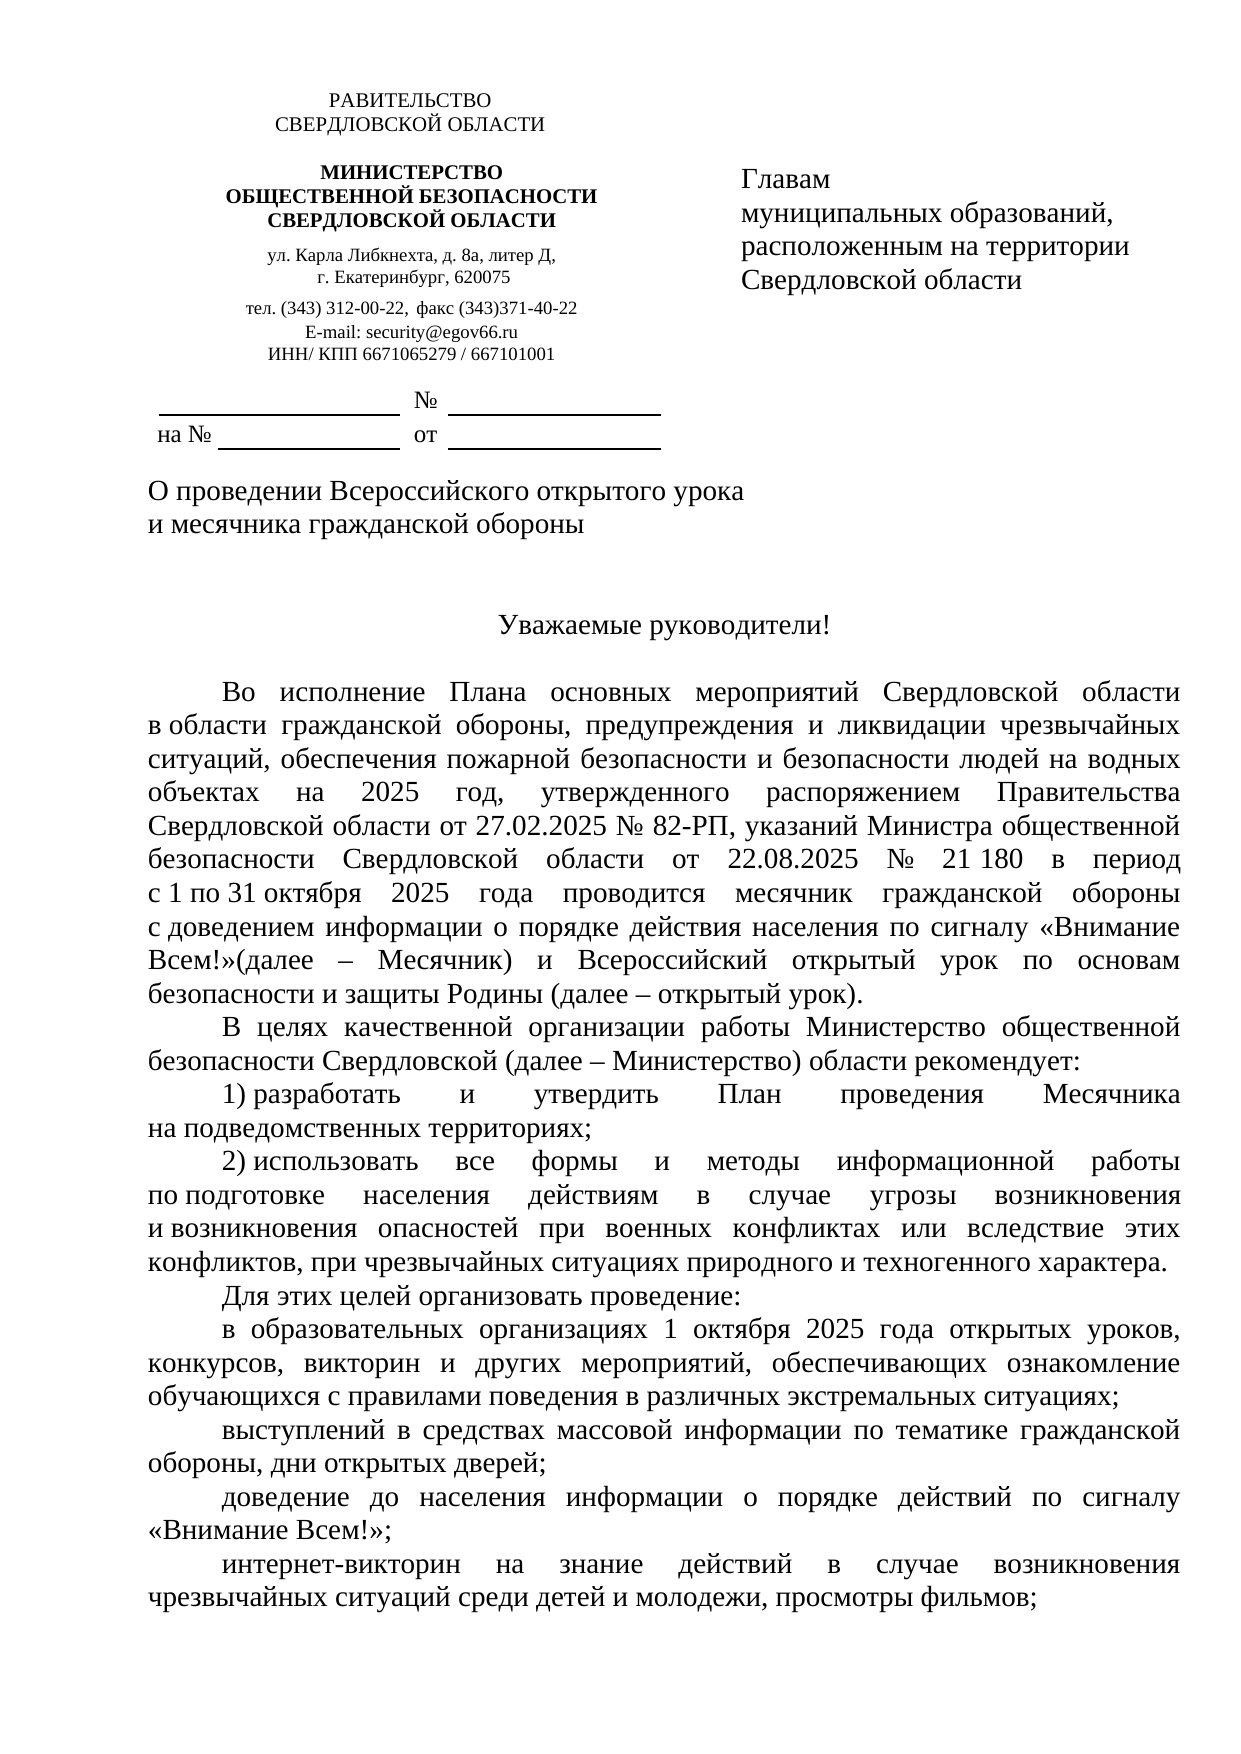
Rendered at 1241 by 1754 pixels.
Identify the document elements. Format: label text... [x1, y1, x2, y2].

text О проведении Всероссийского открытого урока [148, 473, 1181, 506]
text и месячника гражданской обороны [148, 506, 1181, 540]
table_header %REG_NUM% [448, 379, 661, 414]
table_header Главам муниципальных образований, расположенным на территории Свердловской области [730, 75, 1182, 473]
text в образовательных организациях 1 октября 2025 года открытых уроков, конкурсов, викторин и других мероприятий, обеспечивающих ознакомление обучающихся с правилами поведения в различных экстремальных ситуациях; [148, 1311, 1181, 1412]
table_cell [218, 416, 400, 448]
text доведение до населения информации о порядке действий по сигналу «Внимание Всем!»; [148, 1479, 1181, 1546]
text В целях качественной организации работы Министерство общественной безопасности Свердловской (далее – Министерство) области рекомендует: [148, 1009, 1181, 1076]
text выступлений в средствах массовой информации по тематике гражданской обороны, дни открытых дверей; [148, 1412, 1181, 1479]
table_header РАВИТЕЛЬСТВО СВЕРДЛОВСКОЙ ОБЛАСТИ МИНИСТЕРСТВО общественной безопасности СВЕРДЛОВСКОЙ ОБЛАСТИ ул. Карла Либкнехта, д. 8а, литер Д, г. Екатеринбург, 620075 тел. (343) 312-00-22, факс (343)371-40-22 E-mail: security@egov66.ru ИНН/ КПП 6671065279 / 667101001 [148, 75, 672, 473]
table_header %REG_DATE% [159, 379, 400, 414]
text 1) разработать и утвердить План проведения Месячника на подведомственных территориях; [148, 1076, 1181, 1143]
table_header [672, 75, 729, 473]
text Уважаемые руководители! [148, 607, 1181, 640]
table_cell [448, 416, 661, 448]
text интернет-викторин на знание действий в случае возникновения чрезвычайных ситуаций среди детей и молодежи, просмотры фильмов; [148, 1546, 1181, 1613]
table_cell на № [159, 416, 218, 448]
text 2) использовать все формы и методы информационной работы по подготовке населения действиям в случае угрозы возникновения и возникновения опасностей при военных конфликтах или вследствие этих конфликтов, при чрезвычайных ситуациях природного и техногенного характера. [148, 1143, 1181, 1278]
text Для этих целей организовать проведение: [148, 1278, 1181, 1311]
table_header № [400, 379, 448, 414]
table_cell от [400, 414, 448, 448]
text Во исполнение Плана основных мероприятий Свердловской области в области гражданской обороны, предупреждения и ликвидации чрезвычайных ситуаций, обеспечения пожарной безопасности и безопасности людей на водных объектах на 2025 год, утвержденного распоряжением Правительства Свердловской области от 27.02.2025 № 82-РП, указаний Министра общественной безопасности Свердловской области от 22.08.2025 № 21 180 в период с 1 по 31 октября 2025 года проводится месячник гражданской обороны с доведением информации о порядке действия населения по сигналу «Внимание Всем!»(далее – Месячник) и Всероссийский открытый урок по основам безопасности и защиты Родины (далее – открытый урок). [148, 674, 1181, 1009]
